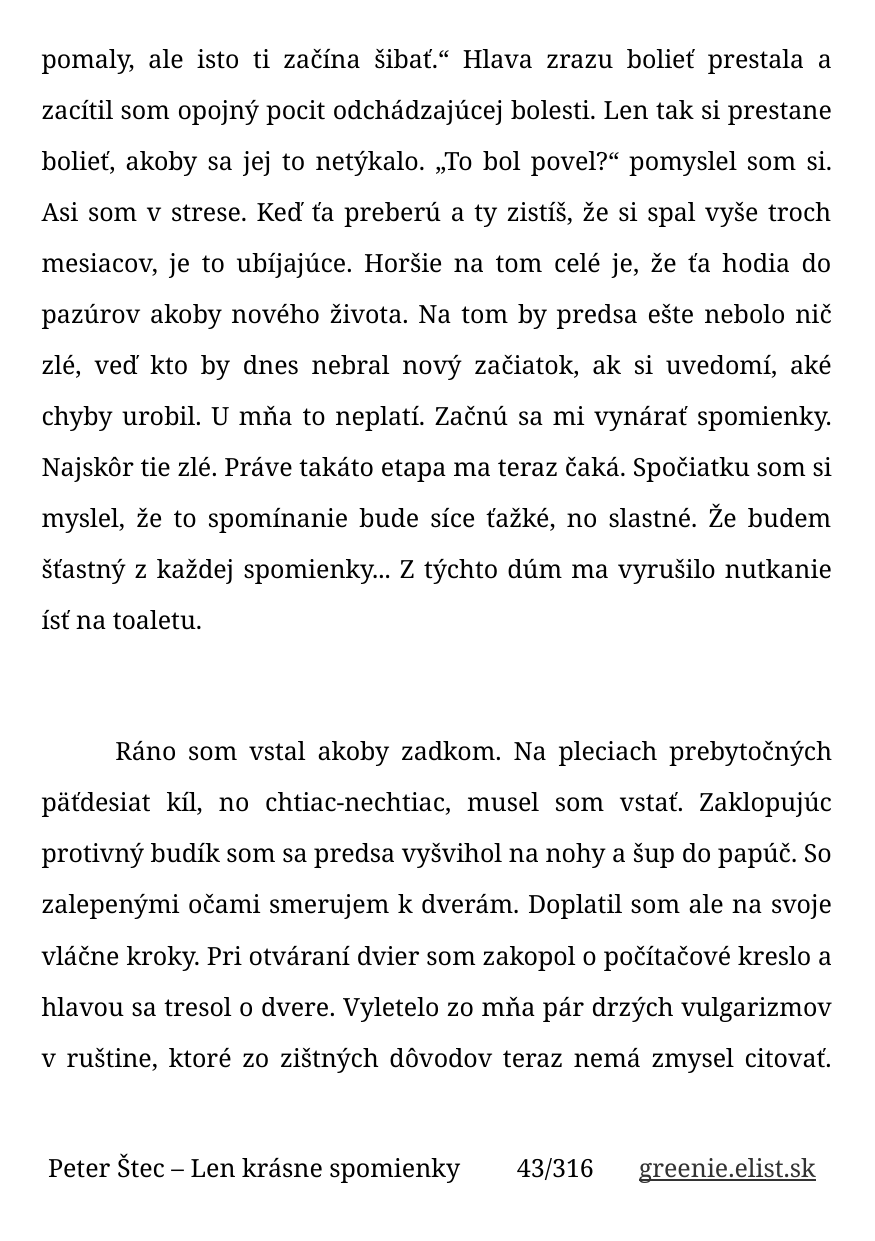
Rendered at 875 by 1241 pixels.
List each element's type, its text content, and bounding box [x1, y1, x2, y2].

text Ráno som vstal akoby zadkom. Na pleciach prebytočných päťdesiat kíl, no chtiac-nechtiac, musel som vstať. Zaklopujúc protivný budík som sa predsa vyšvihol na nohy a šup do papúč. So zalepenými očami smerujem k dverám. Doplatil som ale na svoje vláčne kroky. Pri otváraní dvier som zakopol o počítačové kreslo a hlavou sa tresol o dvere. Vyletelo zo mňa pár drzých vulgarizmov v ruštine, ktoré zo zištných dôvodov teraz nemá zmysel citovať. [41, 734, 833, 1074]
text pomaly, ale isto ti začína šibať.“ Hlava zrazu bolieť prestala a zacítil som opojný pocit odchádzajúcej bolesti. Len tak si prestane bolieť, akoby sa jej to netýkalo. „To bol povel?“ pomyslel som si. Asi som v strese. Keď ťa preberú a ty zistíš, že si spal vyše troch mesiacov, je to ubíjajúce. Horšie na tom celé je, že ťa hodia do pazúrov akoby nového života. Na tom by predsa ešte nebolo nič zlé, veď kto by dnes nebral nový začiatok, ak si uvedomí, aké chyby urobil. U mňa to neplatí. Začnú sa mi vynárať spomienky. Najskôr tie zlé. Práve takáto etapa ma teraz čaká. Spočiatku som si myslel, že to spomínanie bude síce ťažké, no slastné. Že budem šťastný z každej spomienky... Z týchto dúm ma vyrušilo nutkanie ísť na toaletu. [41, 41, 833, 637]
